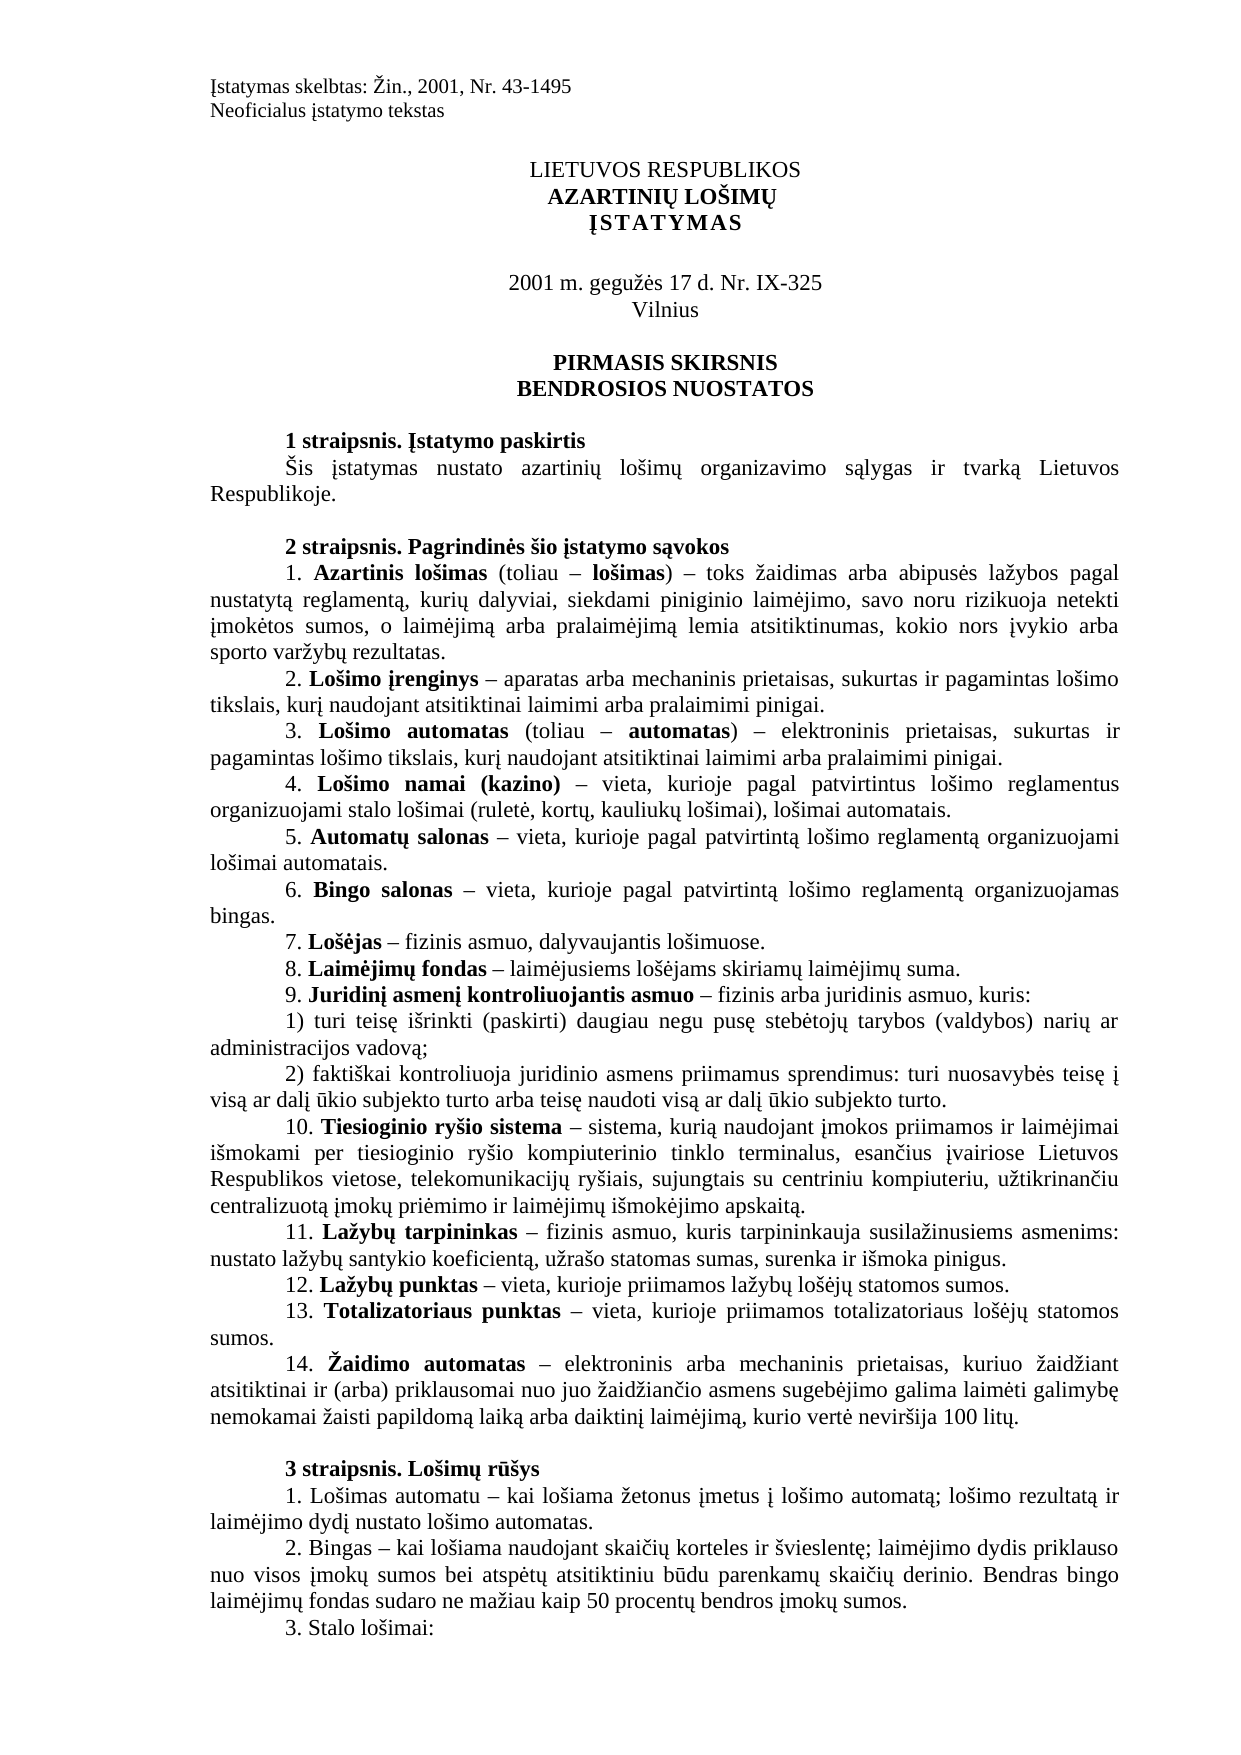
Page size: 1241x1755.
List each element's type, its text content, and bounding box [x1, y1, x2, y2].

text 2 straipsnis. Pagrindinės šio įstatymo sąvokos [210, 533, 1120, 559]
text 14. Žaidimo automatas – elektroninis arba mechaninis prietaisas, kuriuo žaidžiant atsitiktinai ir (arba) priklausomai nuo juo žaidžiančio asmens sugebėjimo galima laimėti galimybę nemokamai žaisti papildomą laiką arba daiktinį laimėjimą, kurio vertė neviršija 100 litų. [210, 1350, 1120, 1429]
text 2) faktiškai kontroliuoja juridinio asmens priimamus sprendimus: turi nuosavybės teisę į visą ar dalį ūkio subjekto turto arba teisę naudoti visą ar dalį ūkio subjekto turto. [210, 1060, 1120, 1113]
text 2001 m. gegužės 17 d. Nr. IX-325 Vilnius [210, 269, 1120, 322]
text 2. Bingas – kai lošiama naudojant skaičių korteles ir švieslentę; laimėjimo dydis priklauso nuo visos įmokų sumos bei atspėtų atsitiktiniu būdu parenkamų skaičių derinio. Bendras bingo laimėjimų fondas sudaro ne mažiau kaip 50 procentų bendros įmokų sumos. [210, 1534, 1120, 1613]
text 12. Lažybų punktas – vieta, kurioje priimamos lažybų lošėjų statomos sumos. [210, 1271, 1120, 1297]
text Neoficialus įstatymo tekstas [210, 98, 1120, 122]
text Šis įstatymas nustato azartinių lošimų organizavimo sąlygas ir tvarką Lietuvos Respublikoje. [210, 454, 1120, 507]
text BENDROSIOS NUOSTATOS [210, 375, 1120, 401]
text Įstatymas skelbtas: Žin., 2001, Nr. 43-1495 [210, 73, 1120, 98]
text 1. Azartinis lošimas (toliau – lošimas) – toks žaidimas arba abipusės lažybos pagal nustatytą reglamentą, kurių dalyviai, siekdami piniginio laimėjimo, savo noru rizikuoja netekti įmokėtos sumos, o laimėjimą arba pralaimėjimą lemia atsitiktinumas, kokio nors įvykio arba sporto varžybų rezultatas. [210, 559, 1120, 665]
text 1. Lošimas automatu – kai lošiama žetonus įmetus į lošimo automatą; lošimo rezultatą ir laimėjimo dydį nustato lošimo automatas. [210, 1482, 1120, 1534]
text 3. Lošimo automatas (toliau – automatas) – elektroninis prietaisas, sukurtas ir pagamintas lošimo tikslais, kurį naudojant atsitiktinai laimimi arba pralaimimi pinigai. [210, 717, 1120, 770]
text LIETUVOS RESPUBLIKOS [210, 156, 1120, 183]
text 3 straipsnis. Lošimų rūšys [210, 1455, 1120, 1482]
text 9. Juridinį asmenį kontroliuojantis asmuo – fizinis arba juridinis asmuo, kuris: [210, 981, 1120, 1007]
text 11. Lažybų tarpininkas – fizinis asmuo, kuris tarpininkauja susilažinusiems asmenims: nustato lažybų santykio koeficientą, užrašo statomas sumas, surenka ir išmoka pinigus. [210, 1218, 1120, 1271]
text 6. Bingo salonas – vieta, kurioje pagal patvirtintą lošimo reglamentą organizuojamas bingas. [210, 876, 1120, 928]
text 10. Tiesioginio ryšio sistema – sistema, kurią naudojant įmokos priimamos ir laimėjimai išmokami per tiesioginio ryšio kompiuterinio tinklo terminalus, esančius įvairiose Lietuvos Respublikos vietose, telekomunikacijų ryšiais, sujungtais su centriniu kompiuteriu, užtikrinančiu centralizuotą įmokų priėmimo ir laimėjimų išmokėjimo apskaitą. [210, 1113, 1120, 1218]
text ĮSTATYMAS [210, 209, 1120, 235]
text AZARTINIŲ LOŠIMŲ [210, 183, 1120, 209]
subtitle PIRMASIS SKIRSNIS [210, 348, 1120, 375]
text 5. Automatų salonas – vieta, kurioje pagal patvirtintą lošimo reglamentą organizuojami lošimai automatais. [210, 823, 1120, 876]
text 2. Lošimo įrenginys – aparatas arba mechaninis prietaisas, sukurtas ir pagamintas lošimo tikslais, kurį naudojant atsitiktinai laimimi arba pralaimimi pinigai. [210, 665, 1120, 717]
text 7. Lošėjas – fizinis asmuo, dalyvaujantis lošimuose. [210, 928, 1120, 955]
text 4. Lošimo namai (kazino) – vieta, kurioje pagal patvirtintus lošimo reglamentus organizuojami stalo lošimai (ruletė, kortų, kauliukų lošimai), lošimai automatais. [210, 770, 1120, 823]
text 8. Laimėjimų fondas – laimėjusiems lošėjams skiriamų laimėjimų suma. [210, 955, 1120, 981]
text 3. Stalo lošimai: [210, 1613, 1120, 1640]
text 1) turi teisę išrinkti (paskirti) daugiau negu pusę stebėtojų tarybos (valdybos) narių ar administracijos vadovą; [210, 1007, 1120, 1060]
text 1 straipsnis. Įstatymo paskirtis [210, 428, 1120, 454]
text 13. Totalizatoriaus punktas – vieta, kurioje priimamos totalizatoriaus lošėjų statomos sumos. [210, 1297, 1120, 1350]
